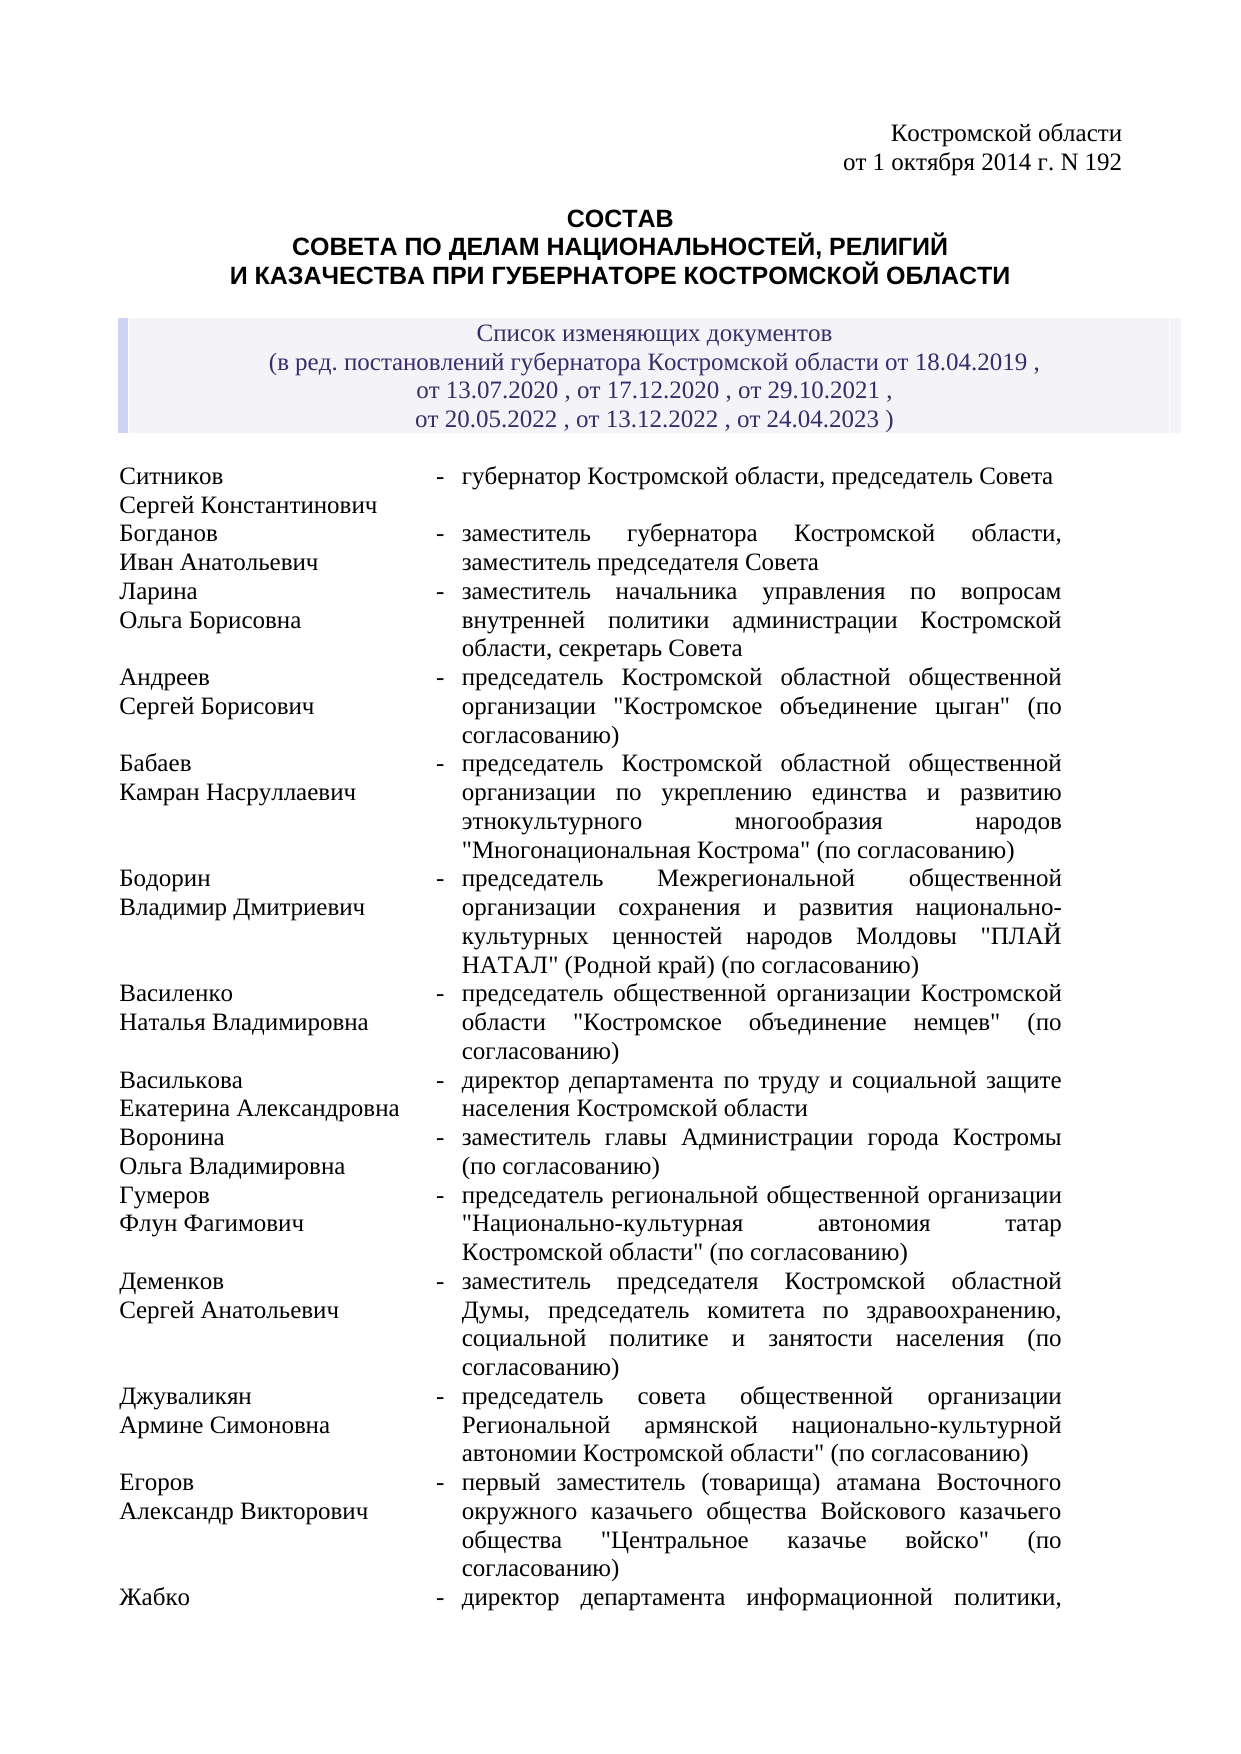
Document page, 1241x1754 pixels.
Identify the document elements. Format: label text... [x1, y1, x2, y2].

table_header Ситников Сергей Константинович [118, 461, 419, 518]
table_cell Гумеров Флун Фагимович [118, 1180, 419, 1266]
table_cell заместитель главы Администрации города Костромы (по согласованию) [461, 1122, 1063, 1180]
table_cell Егоров Александр Викторович [118, 1467, 419, 1582]
table_cell - [419, 1065, 461, 1122]
table_cell Джуваликян Армине Симоновна [118, 1381, 419, 1467]
table_cell - [419, 1266, 461, 1381]
table_cell Богданов Иван Анатольевич [118, 519, 419, 576]
text Костромской области [118, 118, 1122, 147]
table_header - [419, 461, 461, 518]
text от 1 октября 2014 г. N 192 [118, 147, 1122, 176]
table_cell первый заместитель (товарища) атамана Восточного окружного казачьего общества Войскового казачьего общества "Центральное казачье войско" (по согласованию) [461, 1467, 1063, 1582]
table_cell Деменков Сергей Анатольевич [118, 1266, 419, 1381]
table_cell директор департамента информационной политики, [461, 1582, 1063, 1611]
table_cell Воронина Ольга Владимировна [118, 1122, 419, 1180]
table_cell - [419, 1467, 461, 1582]
table_cell - [419, 1381, 461, 1467]
table_cell Бодорин Владимир Дмитриевич [118, 864, 419, 978]
table_cell Василькова Екатерина Александровна [118, 1065, 419, 1122]
table_cell - [419, 1122, 461, 1180]
table_cell - [419, 749, 461, 863]
table_cell директор департамента по труду и социальной защите населения Костромской области [461, 1065, 1063, 1122]
table_cell - [419, 1180, 461, 1266]
table_cell заместитель губернатора Костромской области, заместитель председателя Совета [461, 519, 1063, 576]
table_cell председатель совета общественной организации Региональной армянской национально-культурной автономии Костромской области" (по согласованию) [461, 1381, 1063, 1467]
table_cell - [419, 979, 461, 1065]
table_cell председатель Костромской областной общественной организации "Костромское объединение цыган" (по согласованию) [461, 662, 1063, 748]
table_cell председатель Межрегиональной общественной организации сохранения и развития национально-культурных ценностей народов Молдовы "ПЛАЙ НАТАЛ" (Родной край) (по согласованию) [461, 864, 1063, 978]
table_cell председатель Костромской областной общественной организации по укреплению единства и развитию этнокультурного многообразия народов "Многонациональная Кострома" (по согласованию) [461, 749, 1063, 863]
table_header губернатор Костромской области, председатель Совета [461, 461, 1063, 518]
text СОСТАВ [118, 204, 1122, 232]
table_cell - [419, 519, 461, 576]
table_header [129, 318, 139, 433]
table_cell заместитель начальника управления по вопросам внутренней политики администрации Костромской области, секретарь Совета [461, 576, 1063, 662]
table_cell Андреев Сергей Борисович [118, 662, 419, 748]
text И КАЗАЧЕСТВА ПРИ ГУБЕРНАТОРЕ КОСТРОМСКОЙ ОБЛАСТИ [118, 261, 1122, 290]
table_cell Бабаев Камран Насруллаевич [118, 749, 419, 863]
table_cell - [419, 864, 461, 978]
table_cell - [419, 662, 461, 748]
table_cell председатель общественной организации Костромской области "Костромское объединение немцев" (по согласованию) [461, 979, 1063, 1065]
text СОВЕТА ПО ДЕЛАМ НАЦИОНАЛЬНОСТЕЙ, РЕЛИГИЙ [118, 232, 1122, 261]
table_cell Ларина Ольга Борисовна [118, 576, 419, 662]
table_header [1170, 318, 1181, 433]
table_cell - [419, 1582, 461, 1611]
table_header Список изменяющих документов (в ред. постановлений губернатора Костромской области от 18.04.2019 , от 13.07.2020 , от 17.12.2020 , от 29.10.2021 , от 20.05.2022 , от 13.12.2022 , от 24.04.2023 ) [139, 318, 1169, 433]
table_cell председатель региональной общественной организации "Национально-культурная автономия татар Костромской области" (по согласованию) [461, 1180, 1063, 1266]
table_cell - [419, 576, 461, 662]
table_cell Василенко Наталья Владимировна [118, 979, 419, 1065]
table_cell Жабко [118, 1582, 419, 1611]
table_cell заместитель председателя Костромской областной Думы, председатель комитета по здравоохранению, социальной политике и занятости населения (по согласованию) [461, 1266, 1063, 1381]
table_header [118, 318, 128, 433]
